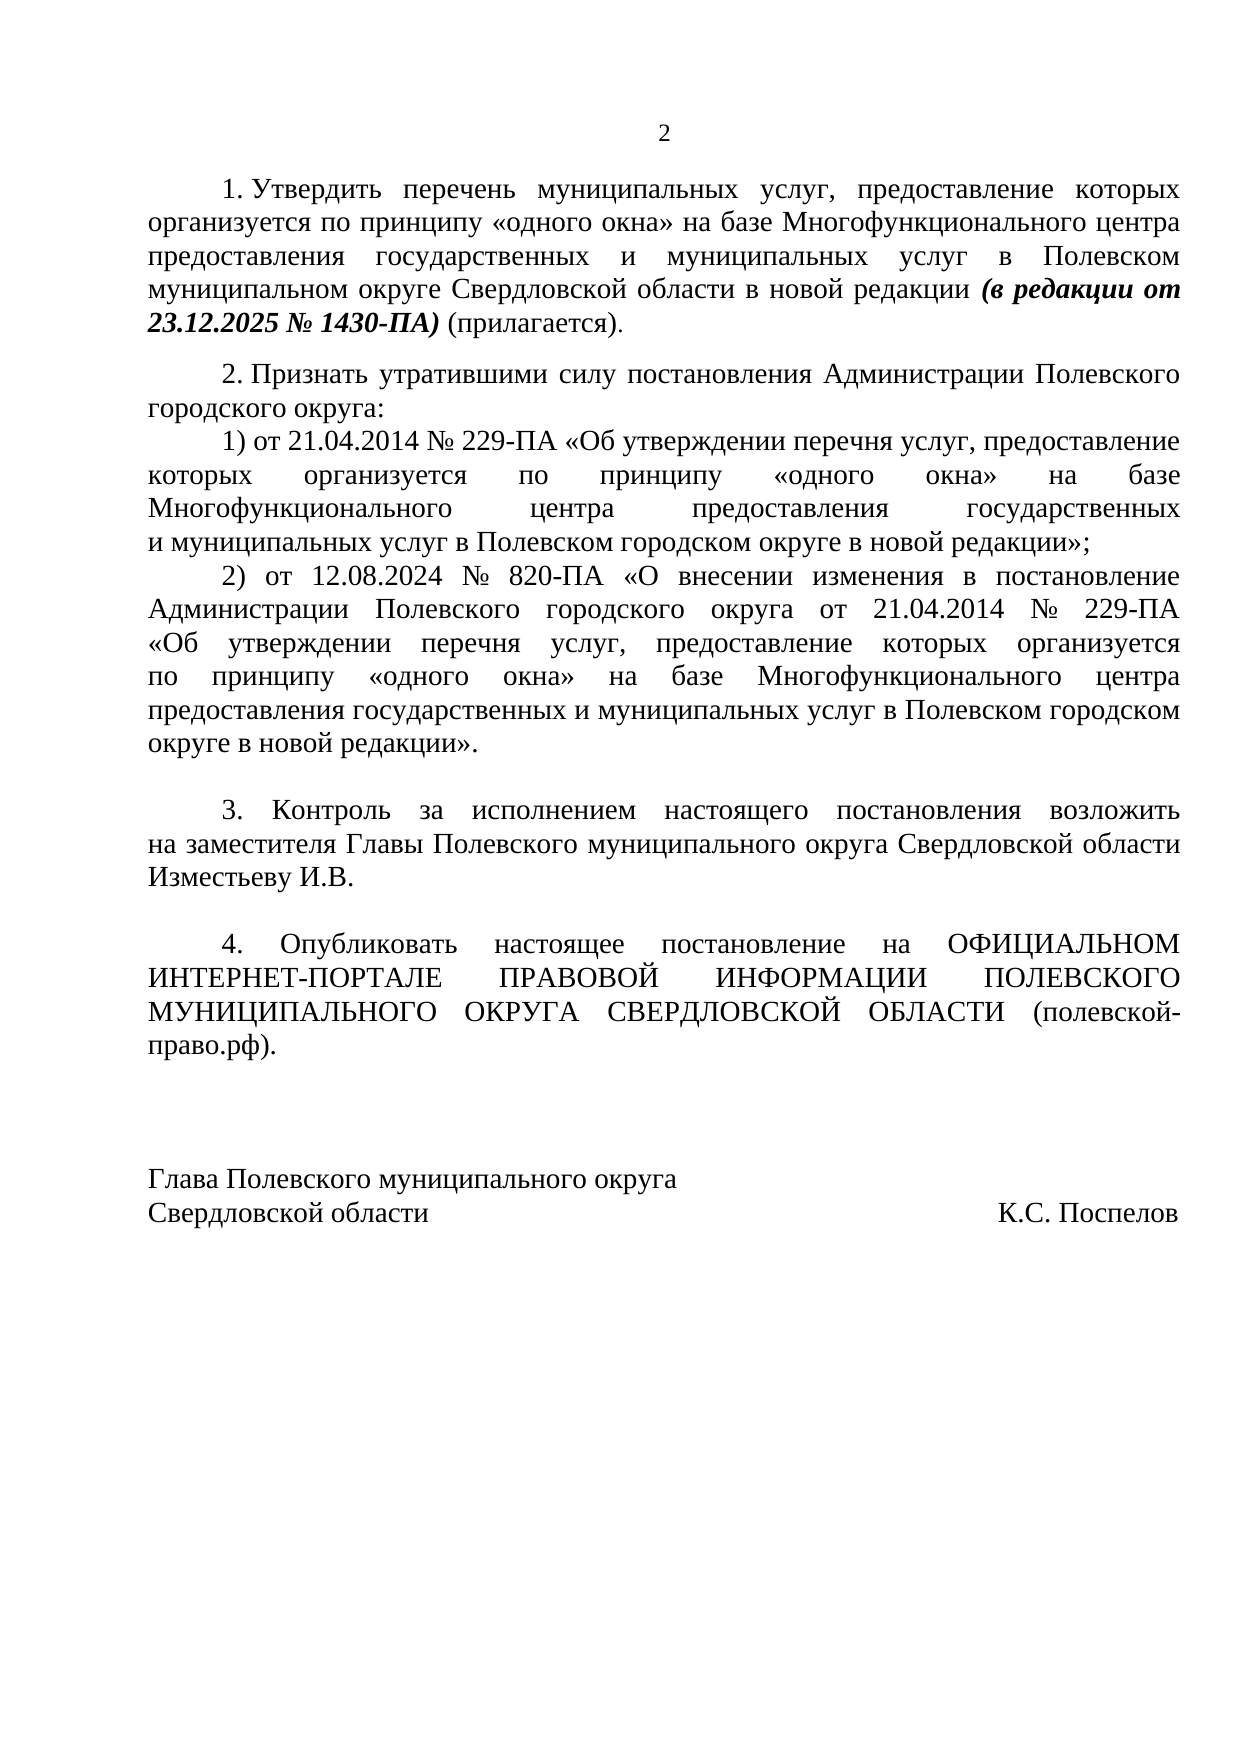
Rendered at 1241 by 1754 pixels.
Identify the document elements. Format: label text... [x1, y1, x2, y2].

list Признать утратившими силу постановления Администрации Полевского городского округа: [148, 356, 1181, 423]
text Глава Полевского муниципального округа [148, 1161, 1181, 1195]
list Утвердить перечень муниципальных услуг, предоставление которых организуется по принципу «одного окна» на базе Многофункционального центра предоставления государственных и муниципальных услуг в Полевском муниципальном округе Свердловской области в новой редакции (в редакции от 23.12.2025 № 1430-ПА) (прилагается). [148, 171, 1181, 339]
text 3. Контроль за исполнением настоящего постановления возложить на заместителя Главы Полевского муниципального округа Свердловской области Изместьеву И.В. [148, 792, 1181, 893]
list 1) от 21.04.2014 № 229-ПА «Об утверждении перечня услуг, предоставление которых организуется по принципу «одного окна» на базе Многофункционального центра предоставления государственных и муниципальных услуг в Полевском городском округе в новой редакции»; [148, 423, 1181, 558]
list 2) от 12.08.2024 № 820-ПА «О внесении изменения в постановление Администрации Полевского городского округа от 21.04.2014 № 229-ПА «Об утверждении перечня услуг, предоставление которых организуется по принципу «одного окна» на базе Многофункционального центра предоставления государственных и муниципальных услуг в Полевском городском округе в новой редакции». [148, 558, 1181, 759]
text 4. Опубликовать настоящее постановление на ОФИЦИАЛЬНОМ ИНТЕРНЕТ-ПОРТАЛЕ ПРАВОВОЙ ИНФОРМАЦИИ ПОЛЕВСКОГО МУНИЦИПАЛЬНОГО ОКРУГА СВЕРДЛОВСКОЙ ОБЛАСТИ (полевской-право.рф). [148, 927, 1181, 1061]
text Свердловской области К.С. Поспелов [148, 1195, 1181, 1228]
